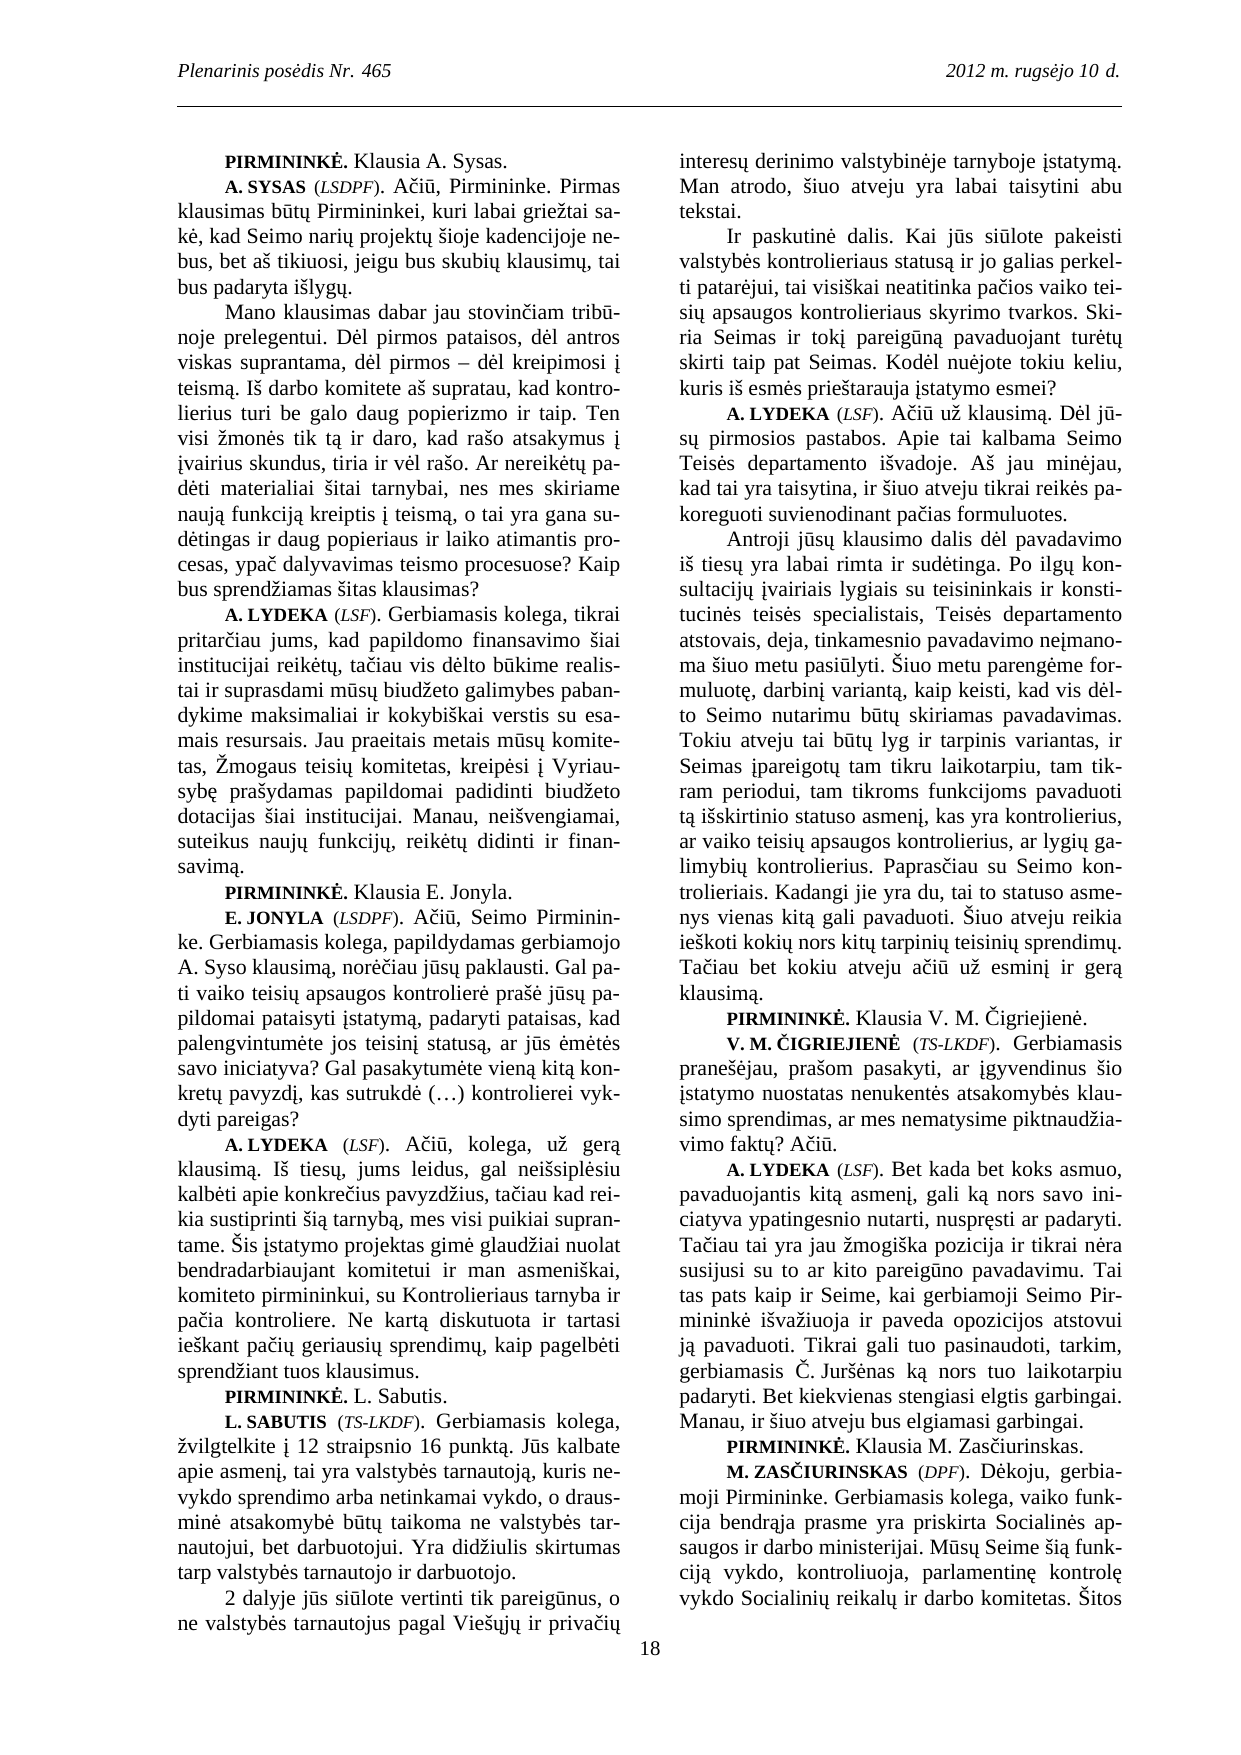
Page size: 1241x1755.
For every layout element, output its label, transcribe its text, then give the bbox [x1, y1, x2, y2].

text A. LYDEKA (LSF). Ger­bia­ma­sis ko­le­ga, tik­rai pri­tar­čiau jums, kad pa­pil­do­mo fi­nan­sa­vi­mo šiai ins­ti­tu­ci­jai rei­kė­tų, ta­čiau vis dėl­to bū­ki­me re­a­lis­tai ir su­pras­da­mi mū­sų biu­dže­to ga­li­my­bes pa­ban­dy­ki­me mak­si­ma­liai ir ko­ky­biš­kai vers­tis su esa­mais re­sur­sais. Jau pra­ei­tais me­tais mū­sų ko­mi­te­tas, Žmo­gaus tei­sių ko­mi­te­tas, krei­pė­si į Vy­riau­sy­bę pra­šy­da­mas pa­pil­do­mai pa­di­din­ti biu­dže­to do­ta­ci­jas šiai ins­ti­tu­ci­jai. Ma­nau, ne­iš­ven­gia­mai, su­tei­kus nau­jų funk­ci­jų, rei­kė­tų di­din­ti ir fi­nan­savi­mą. [177, 601, 620, 879]
text A. SYSAS (LSDPF). Ačiū, Pir­mi­nin­ke. Pir­mas klau­si­mas bū­tų Pir­mi­nin­kei, ku­ri la­bai griež­tai sa­kė, kad Sei­mo na­rių pro­jek­tų šio­je ka­den­ci­jo­je ne­bus, bet aš ti­kiuo­si, jei­gu bus sku­bių klau­si­mų, tai bus pa­da­ry­ta iš­ly­gų. [177, 173, 620, 299]
text V. M. ČIGRIEJIENĖ (TS-LKDF). Ger­bia­ma­sis pra­ne­šė­jau, pra­šom pa­sa­ky­ti, ar įgy­ven­di­nus šio įsta­ty­mo nuo­sta­tas ne­nu­ken­tės at­sa­ko­my­bės klau­si­mo spren­di­mas, ar mes ne­ma­ty­si­me pik­tnau­džia­vi­mo fak­tų? Ačiū. [679, 1030, 1122, 1156]
text PIRMININKĖ. Klau­sia M. Zas­čiu­rins­kas. [679, 1433, 1122, 1458]
text A. LYDEKA (LSF). Ačiū, ko­le­ga, už ge­rą klau­si­mą. Iš tie­sų, jums lei­dus, gal neiš­si­plė­siu kal­bė­ti apie kon­kre­čius pa­vyz­džius, ta­čiau kad rei­kia su­stip­rin­ti šią tar­ny­bą, mes vi­si pui­kiai su­pran­ta­me. Šis įsta­ty­mo pro­jek­tas gi­mė glau­džiai nuo­lat ben­dra­dar­biau­jant ko­mi­te­tui ir man as­me­niš­kai, ko­mi­te­to pir­mi­nin­kui, su Kon­tro­lie­riaus tar­ny­ba ir pa­čia kon­tro­lie­re. Ne kar­tą dis­ku­tuo­ta ir tar­ta­si ieš­kant pa­čių ge­riau­sių spren­di­mų, kaip pa­gel­bė­ti spren­džiant tuos klau­si­mus. [177, 1131, 620, 1383]
text Ant­ro­ji jū­sų klau­si­mo da­lis dėl pa­va­da­vi­mo iš tie­sų yra la­bai rim­ta ir su­dė­tin­ga. Po il­gų kon­sul­ta­ci­jų įvai­riais ly­giais su tei­si­nin­kais ir kon­sti­tu­ci­nės tei­sės spe­cia­lis­tais, Tei­sės de­par­ta­men­to at­sto­vais, de­ja, tin­ka­mes­nio pa­va­da­vi­mo ne­įma­no­ma šiuo me­tu pa­siū­ly­ti. Šiuo me­tu pa­ren­gė­me for­mu­luo­tę, dar­bi­nį va­rian­tą, kaip keis­ti, kad vis dėl­to Sei­mo nu­ta­ri­mu bū­tų ski­ria­mas pa­va­da­vi­mas. To­kiu at­ve­ju tai bū­tų lyg ir tar­pi­nis va­rian­tas, ir Sei­mas įpa­rei­go­tų tam tik­ru lai­ko­tar­piu, tam tik­ram pe­ri­odui, tam tik­roms funk­ci­joms pa­va­duo­ti tą iš­skir­ti­nio sta­tu­so as­me­nį, kas yra kon­tro­lie­rius, ar vai­ko tei­sių ap­sau­gos kon­tro­lie­rius, ar ly­gių ga­li­my­bių kon­tro­lie­rius. Pa­pras­čiau su Sei­mo kon­tro­lie­riais. Ka­dan­gi jie yra du, tai to sta­tu­so as­me­nys vie­nas ki­tą ga­li pa­va­duo­ti. Šiuo at­ve­ju rei­kia ieš­ko­ti ko­kių nors ki­tų tar­pi­nių tei­si­nių spren­di­mų. Ta­čiau bet ko­kiu at­ve­ju ačiū už es­mi­nį ir ge­rą klau­si­mą. [679, 526, 1122, 1005]
text A. LYDEKA (LSF). Ačiū už klau­si­mą. Dėl jū­sų pir­mo­sios pa­sta­bos. Apie tai kal­ba­ma Sei­mo Tei­sės de­par­ta­men­to iš­va­do­je. Aš jau mi­nė­jau, kad tai yra tai­sy­ti­na, ir šiuo at­ve­ju tik­rai rei­kės pa­ko­re­guo­ti su­vie­no­di­nant pa­čias for­mu­luo­tes. [679, 400, 1122, 526]
text PIRMININKĖ. Klau­sia A. Sy­sas. [177, 148, 620, 173]
text A. LYDEKA (LSF). Bet ka­da bet koks as­muo, pa­va­duo­jan­tis ki­tą as­me­nį, ga­li ką nors sa­vo ini­cia­ty­va ypa­tin­ges­nio nu­tar­ti, nu­spręs­ti ar pa­da­ry­ti. Ta­čiau tai yra jau žmo­giš­ka po­zi­ci­ja ir tik­rai nė­ra su­si­ju­si su to ar ki­to pa­rei­gū­no pa­va­da­vi­mu. Tai tas pats kaip ir Sei­me, kai ger­bia­mo­ji Sei­mo Pir­mi­nin­kė iš­va­žiuo­ja ir pa­ve­da opo­zi­ci­jos at­sto­vui ją pa­va­duo­ti. Tik­rai ga­li tuo pa­si­nau­do­ti, tar­kim, ger­bia­ma­sis Č. Jur­šė­nas ką nors tuo lai­ko­tar­piu pa­da­ry­ti. Bet kiek­vie­nas sten­gia­si elg­tis gar­bin­gai. Ma­nau, ir šiuo at­ve­ju bus el­gia­ma­si gar­bin­gai. [679, 1156, 1122, 1433]
text Ma­no klau­si­mas da­bar jau sto­vin­čiam tri­bū­no­je pre­le­gen­tui. Dėl pir­mos pa­tai­sos, dėl ant­ros vis­kas su­pran­ta­ma, dėl pir­mos – dėl krei­pi­mo­si į teis­mą. Iš dar­bo ko­mi­te­te aš su­pra­tau, kad kon­tro­lie­rius tu­ri be ga­lo daug po­pie­riz­mo ir taip. Ten vi­si žmo­nės tik tą ir da­ro, kad ra­šo at­sa­ky­mus į įvai­rius skun­dus, ti­ria ir vėl ra­šo. Ar ne­rei­kė­tų pa­dė­ti ma­te­ria­liai ši­tai tar­ny­bai, nes mes ski­ria­me nau­ją funk­ci­ją kreip­tis į teis­mą, o tai yra ga­na su­dė­tin­gas ir daug po­pie­riaus ir lai­ko at­iman­tis pro­ce­sas, ypač da­ly­va­vi­mas teis­mo pro­ce­suo­se? Kaip bus spren­džia­mas ši­tas klau­si­mas? [177, 299, 620, 601]
text PIRMININKĖ. Klau­sia V. M. Čig­rie­jie­nė. [679, 1005, 1122, 1030]
text 2 da­ly­je jūs siū­lo­te ver­tin­ti tik pa­rei­gū­nus, o ne vals­ty­bės tar­nau­to­jus pa­gal Vie­šų­jų ir pri­va­čių [177, 1584, 620, 1635]
text PIRMININKĖ. Klau­sia E. Jo­ny­la. [177, 879, 620, 904]
text Ir pas­ku­ti­nė da­lis. Kai jūs siū­lo­te pa­keis­ti vals­ty­bės kon­tro­lie­riaus sta­tu­są ir jo ga­lias per­kel­ti pa­ta­rė­jui, tai vi­siš­kai ne­ati­tin­ka pa­čios vai­ko tei­sių ap­sau­gos kon­tro­lie­riaus sky­ri­mo tvar­kos. Ski­ria Sei­mas ir to­kį pa­rei­gū­ną pa­va­duo­jant tu­rė­tų skir­ti taip pat Sei­mas. Ko­dėl nu­ė­jo­te to­kiu ke­liu, ku­ris iš es­mės prieš­ta­rau­ja įsta­ty­mo es­mei? [679, 223, 1122, 400]
text E. JONYLA (LSDPF). Ačiū, Sei­mo Pir­mi­nin­ke. Ger­bia­ma­sis ko­le­ga, pa­pil­dy­da­mas ger­bia­mo­jo A. Sy­so klau­si­mą, no­rė­čiau jū­sų pa­klaus­ti. Gal pa­ti vai­ko tei­sių ap­sau­gos kon­tro­lie­rė pra­šė jū­sų pa­pil­do­mai pa­tai­sy­ti įsta­ty­mą, pa­da­ry­ti pa­tai­sas, kad pa­leng­vin­tu­mė­te jos tei­si­nį sta­tu­są, ar jūs ėmė­tės sa­vo ini­cia­ty­va? Gal pa­sa­ky­tu­mė­te vie­ną ki­tą kon­kre­tų pa­vyz­dį, kas su­truk­dė (…) kon­tro­lie­rei vyk­dy­ti pa­rei­gas? [177, 904, 620, 1131]
text L. SABUTIS (TS-LKDF). Ger­bia­ma­sis ko­le­ga, žvilg­tel­ki­te į 12 straips­nio 16 punk­tą. Jūs kal­ba­te apie as­me­nį, tai yra vals­ty­bės tar­nau­to­ją, ku­ris ne­vyk­do spren­di­mo ar­ba ne­tin­ka­mai vyk­do, o draus­mi­nė at­sa­ko­my­bė bū­tų tai­ko­ma ne vals­ty­bės tar­nau­to­jui, bet dar­buo­to­jui. Yra di­džiu­lis skir­tu­mas tarp vals­ty­bės tar­nau­to­jo ir dar­buo­to­jo. [177, 1408, 620, 1584]
text in­te­re­sų de­ri­ni­mo vals­ty­bi­nė­je tar­ny­bo­je įsta­ty­mą. Man at­ro­do, šiuo at­ve­ju yra la­bai tai­sy­ti­ni abu teks­tai. [679, 148, 1122, 223]
text M. ZASČIURINSKAS (DPF). Dė­ko­ju, ger­bia­mo­ji Pir­mi­nin­ke. Ger­bia­ma­sis ko­le­ga, vai­ko funk­ci­ja ben­drą­ja pras­me yra pri­skir­ta So­cia­li­nės ap­sau­gos ir dar­bo mi­nis­te­ri­jai. Mū­sų Sei­me šią funk­ci­ją vyk­do, kon­tro­liuo­ja, par­la­men­ti­nę kon­tro­lę vyk­do So­cia­li­nių rei­ka­lų ir dar­bo ko­mi­te­tas. Ši­tos [679, 1458, 1122, 1610]
text PIRMININKĖ. L. Sa­bu­tis. [177, 1383, 620, 1408]
